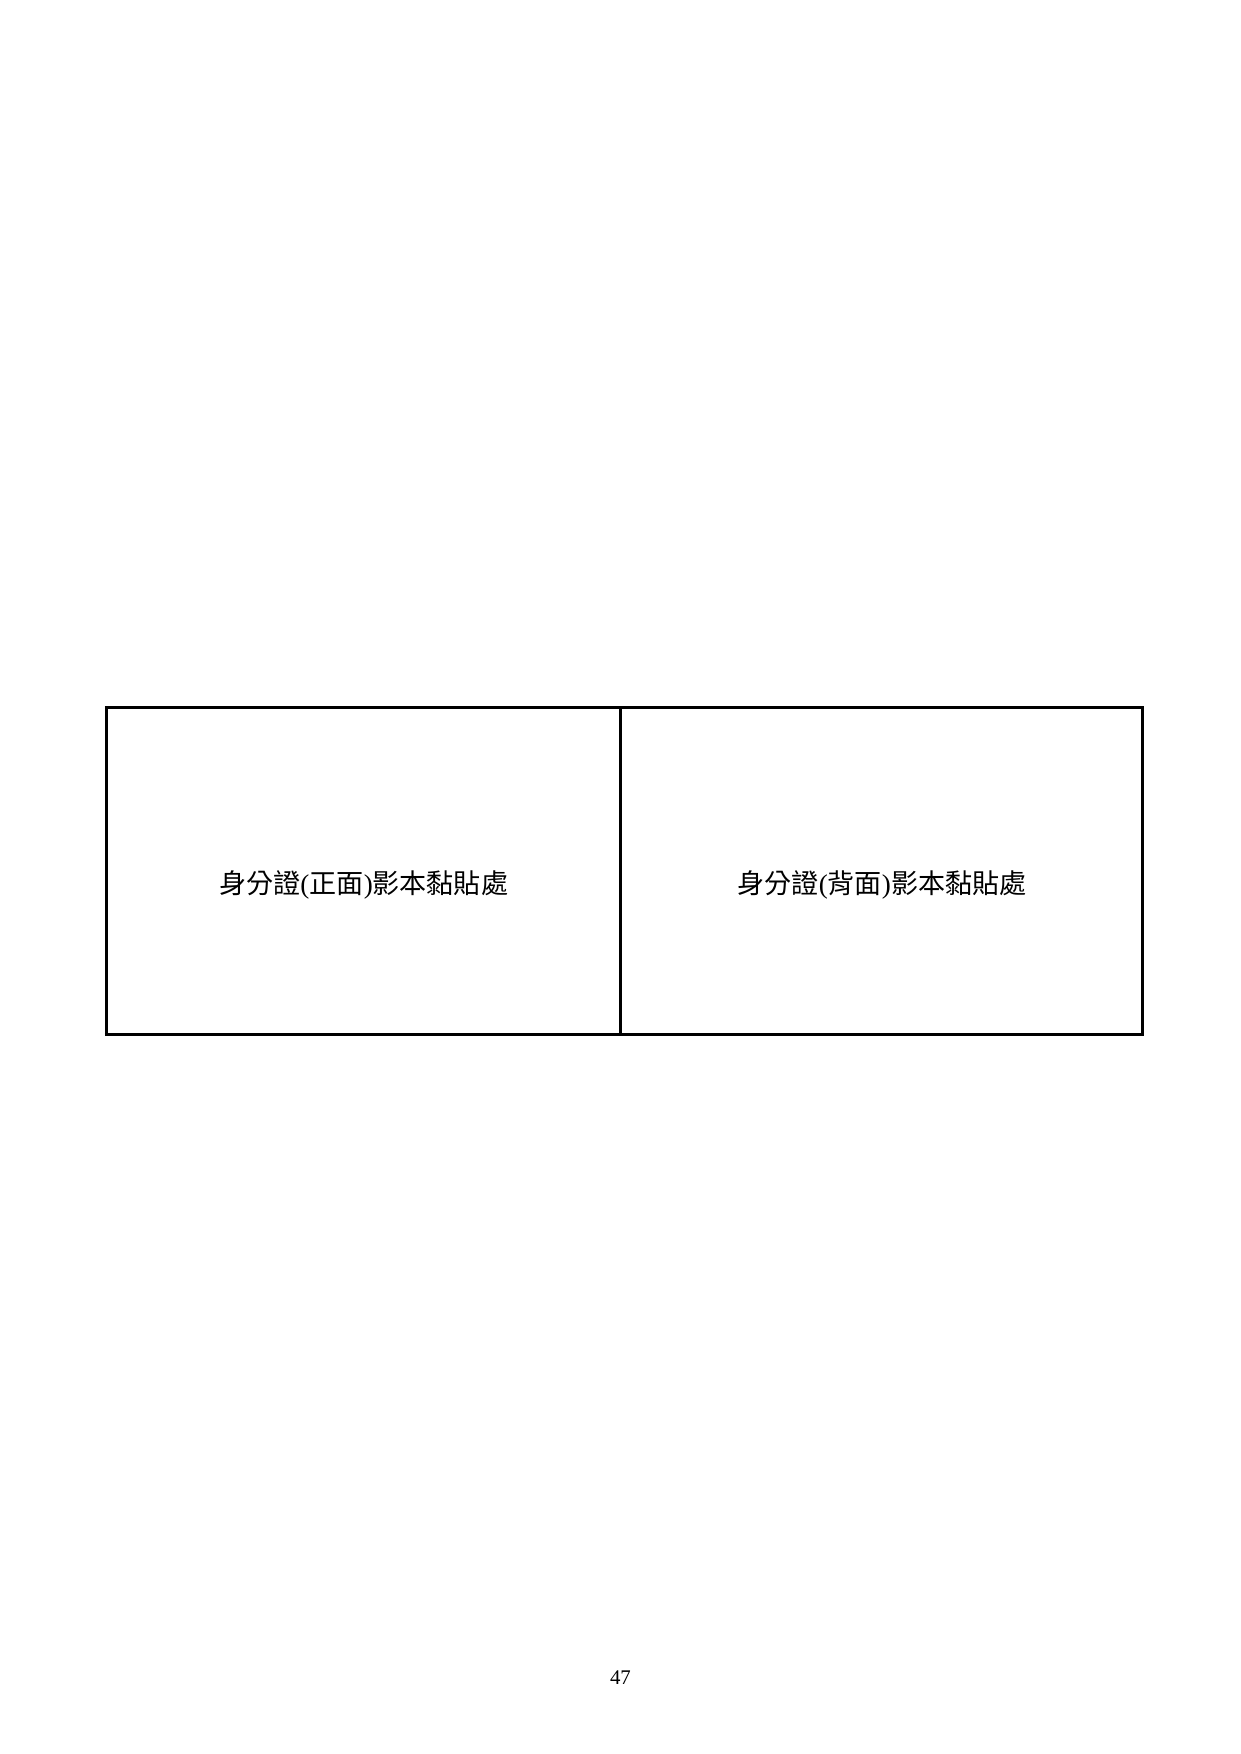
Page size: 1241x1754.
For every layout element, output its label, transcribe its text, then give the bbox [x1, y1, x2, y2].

table_cell 身分證(正面)影本黏貼處 [108, 709, 619, 1033]
table_cell 身分證(背面)影本黏貼處 [622, 709, 1141, 1033]
